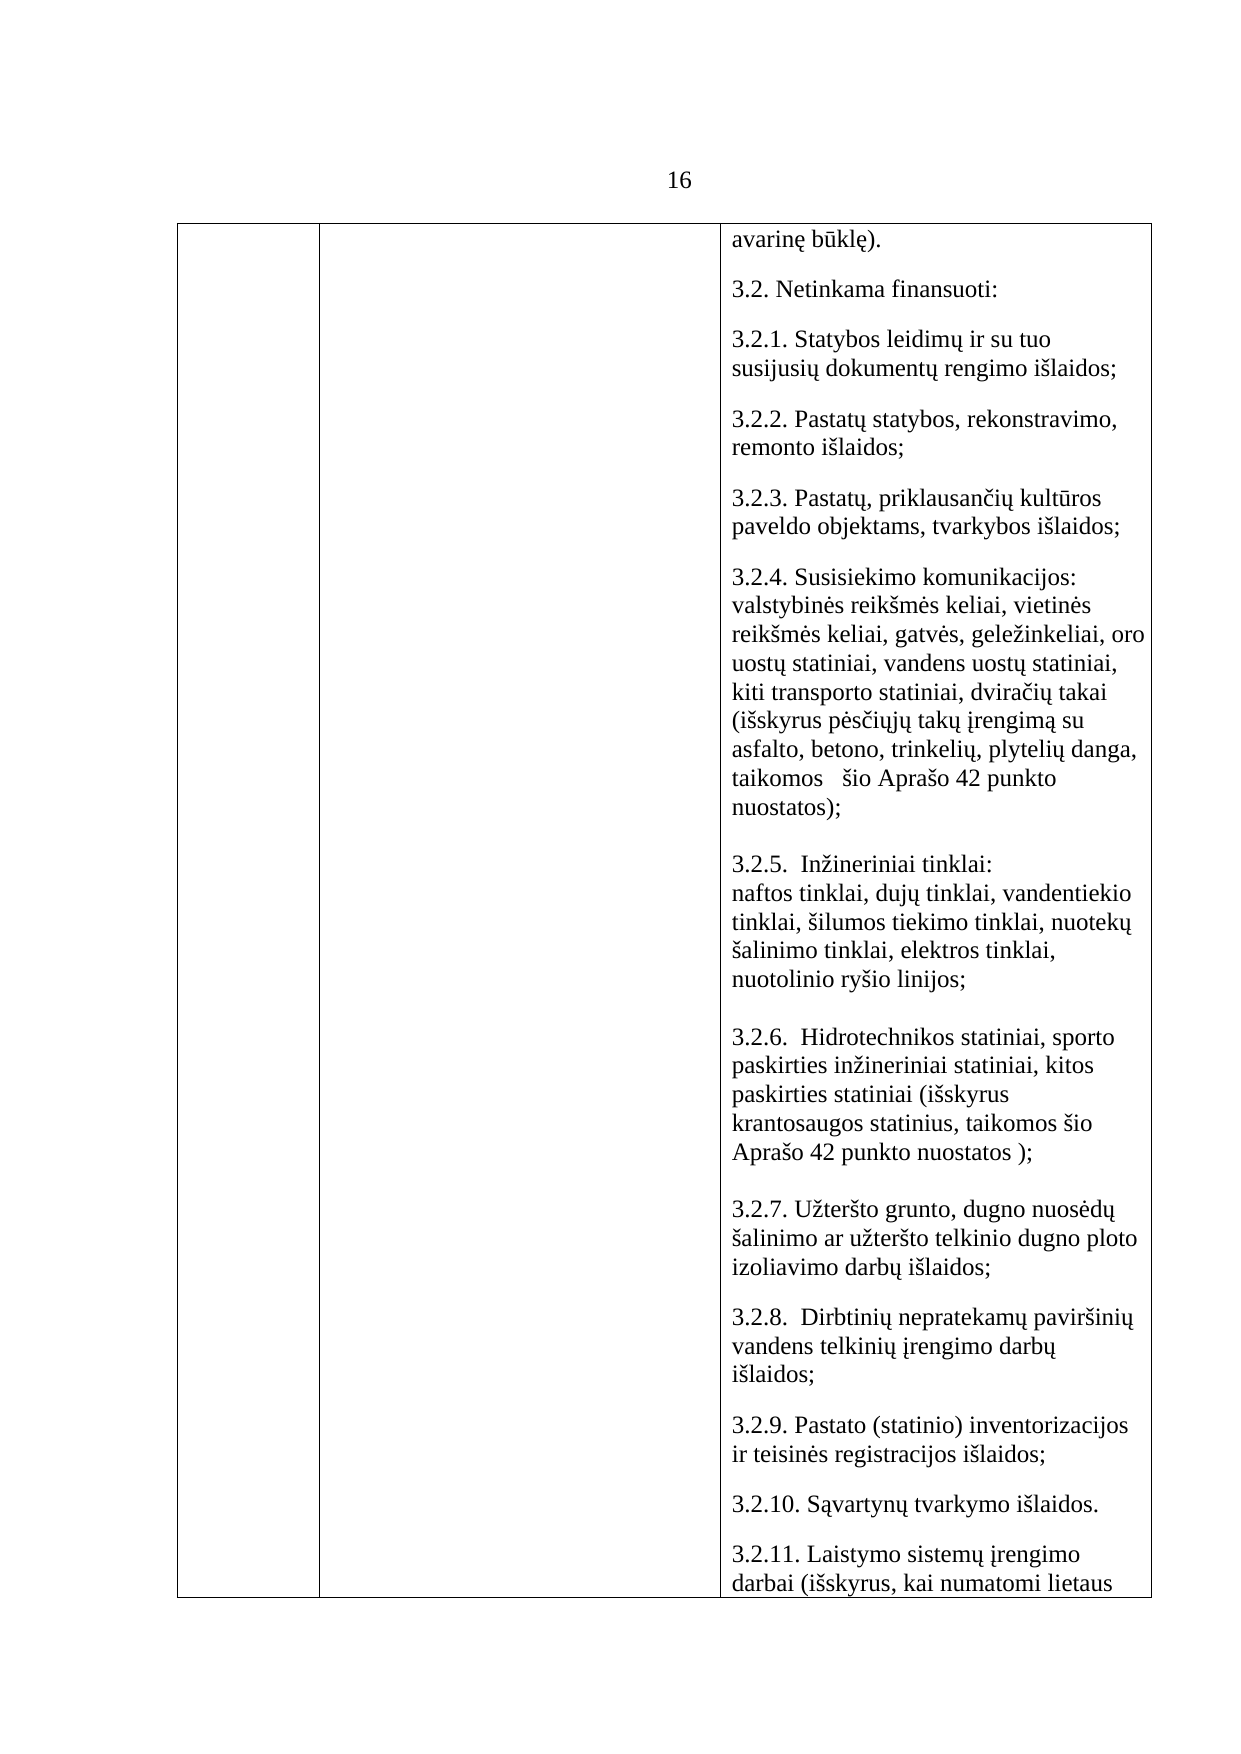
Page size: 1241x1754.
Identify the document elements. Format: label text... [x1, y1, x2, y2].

table_cell [178, 224, 319, 1597]
table_cell [320, 224, 720, 1597]
table_cell avarinę būklę). 3.2. Netinkama finansuoti: 3.2.1. Statybos leidimų ir su tuo susijusių dokumentų rengimo išlaidos; 3.2.2. Pastatų statybos, rekonstravimo, remonto išlaidos; 3.2.3. Pastatų, priklausančių kultūros paveldo objektams, tvarkybos išlaidos; 3.2.4. Susisiekimo komunikacijos: valstybinės reikšmės keliai, vietinės reikšmės keliai, gatvės, geležinkeliai, oro uostų statiniai, vandens uostų statiniai, kiti transporto statiniai, dviračių takai (išskyrus pėsčiųjų takų įrengimą su asfalto, betono, trinkelių, plytelių danga, taikomos šio Aprašo 42 punkto nuostatos); 3.2.5. Inžineriniai tinklai: naftos tinklai, dujų tinklai, vandentiekio tinklai, šilumos tiekimo tinklai, nuotekų šalinimo tinklai, elektros tinklai, nuotolinio ryšio linijos; 3.2.6. Hidrotechnikos statiniai, sporto paskirties inžineriniai statiniai, kitos paskirties statiniai (išskyrus krantosaugos statinius, taikomos šio Aprašo 42 punkto nuostatos ); 3.2.7. Užteršto grunto, dugno nuosėdų šalinimo ar užteršto telkinio dugno ploto izoliavimo darbų išlaidos; 3.2.8. Dirbtinių nepratekamų paviršinių vandens telkinių įrengimo darbų išlaidos; 3.2.9. Pastato (statinio) inventorizacijos ir teisinės registracijos išlaidos; 3.2.10. Sąvartynų tvarkymo išlaidos. 3.2.11. Laistymo sistemų įrengimo darbai (išskyrus, kai numatomi lietaus [721, 224, 1151, 1597]
